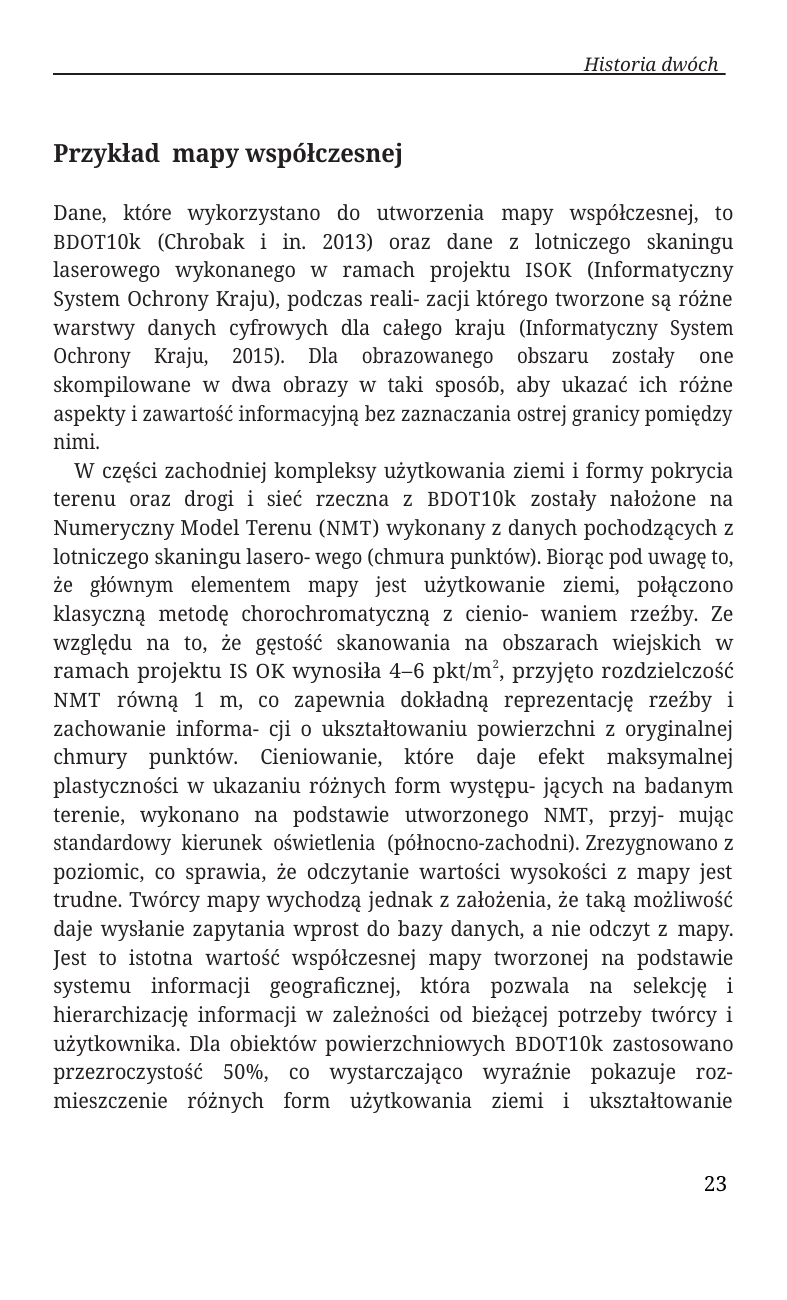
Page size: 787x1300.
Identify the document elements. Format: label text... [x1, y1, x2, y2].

subtitle Przykład mapy współczesnej [53, 135, 747, 169]
text Dane, które wykorzystano do utworzenia mapy współczesnej, to BDOT10k (Chrobak i in. 2013) oraz dane z lotniczego skaningu laserowego wykonanego w ramach projektu ISOK (Informatyczny System Ochrony Kraju), podczas reali- zacji którego tworzone są różne warstwy danych cyfrowych dla całego kraju (Informatyczny System Ochrony Kraju, 2015). Dla obrazowanego obszaru zostały one skompilowane w dwa obrazy w taki sposób, aby ukazać ich różne aspekty i zawartość informacyjną bez zaznaczania ostrej granicy pomiędzy nimi. [53, 198, 734, 456]
text W części zachodniej kompleksy użytkowania ziemi i formy pokrycia terenu oraz drogi i sieć rzeczna z BDOT10k zostały nałożone na Numeryczny Model Terenu (NMT) wykonany z danych pochodzących z lotniczego skaningu lasero- wego (chmura punktów). Biorąc pod uwagę to, że głównym elementem mapy jest użytkowanie ziemi, połączono klasyczną metodę chorochromatyczną z cienio- waniem rzeźby. Ze względu na to, że gęstość skanowania na obszarach wiejskich w ramach projektu IS OK wynosiła 4–6 pkt/m2, przyjęto rozdzielczość NMT równą 1 m, co zapewnia dokładną reprezentację rzeźby i zachowanie informa- cji o ukształtowaniu powierzchni z oryginalnej chmury punktów. Cieniowanie, które daje efekt maksymalnej plastyczności w ukazaniu różnych form występu- jących na badanym terenie, wykonano na podstawie utworzonego NMT, przyj- mując standardowy kierunek oświetlenia (północno-zachodni). Zrezygnowano z poziomic, co sprawia, że odczytanie wartości wysokości z mapy jest trudne. Twórcy mapy wychodzą jednak z założenia, że taką możliwość daje wysłanie zapytania wprost do bazy danych, a nie odczyt z mapy. Jest to istotna wartość współczesnej mapy tworzonej na podstawie systemu informacji geograficznej, która pozwala na selekcję i hierarchizację informacji w zależności od bieżącej potrzeby twórcy i użytkownika. Dla obiektów powierzchniowych BDOT10k zastosowano przezroczystość 50%, co wystarczająco wyraźnie pokazuje roz- mieszczenie różnych form użytkowania ziemi i ukształtowanie [53, 456, 734, 1114]
